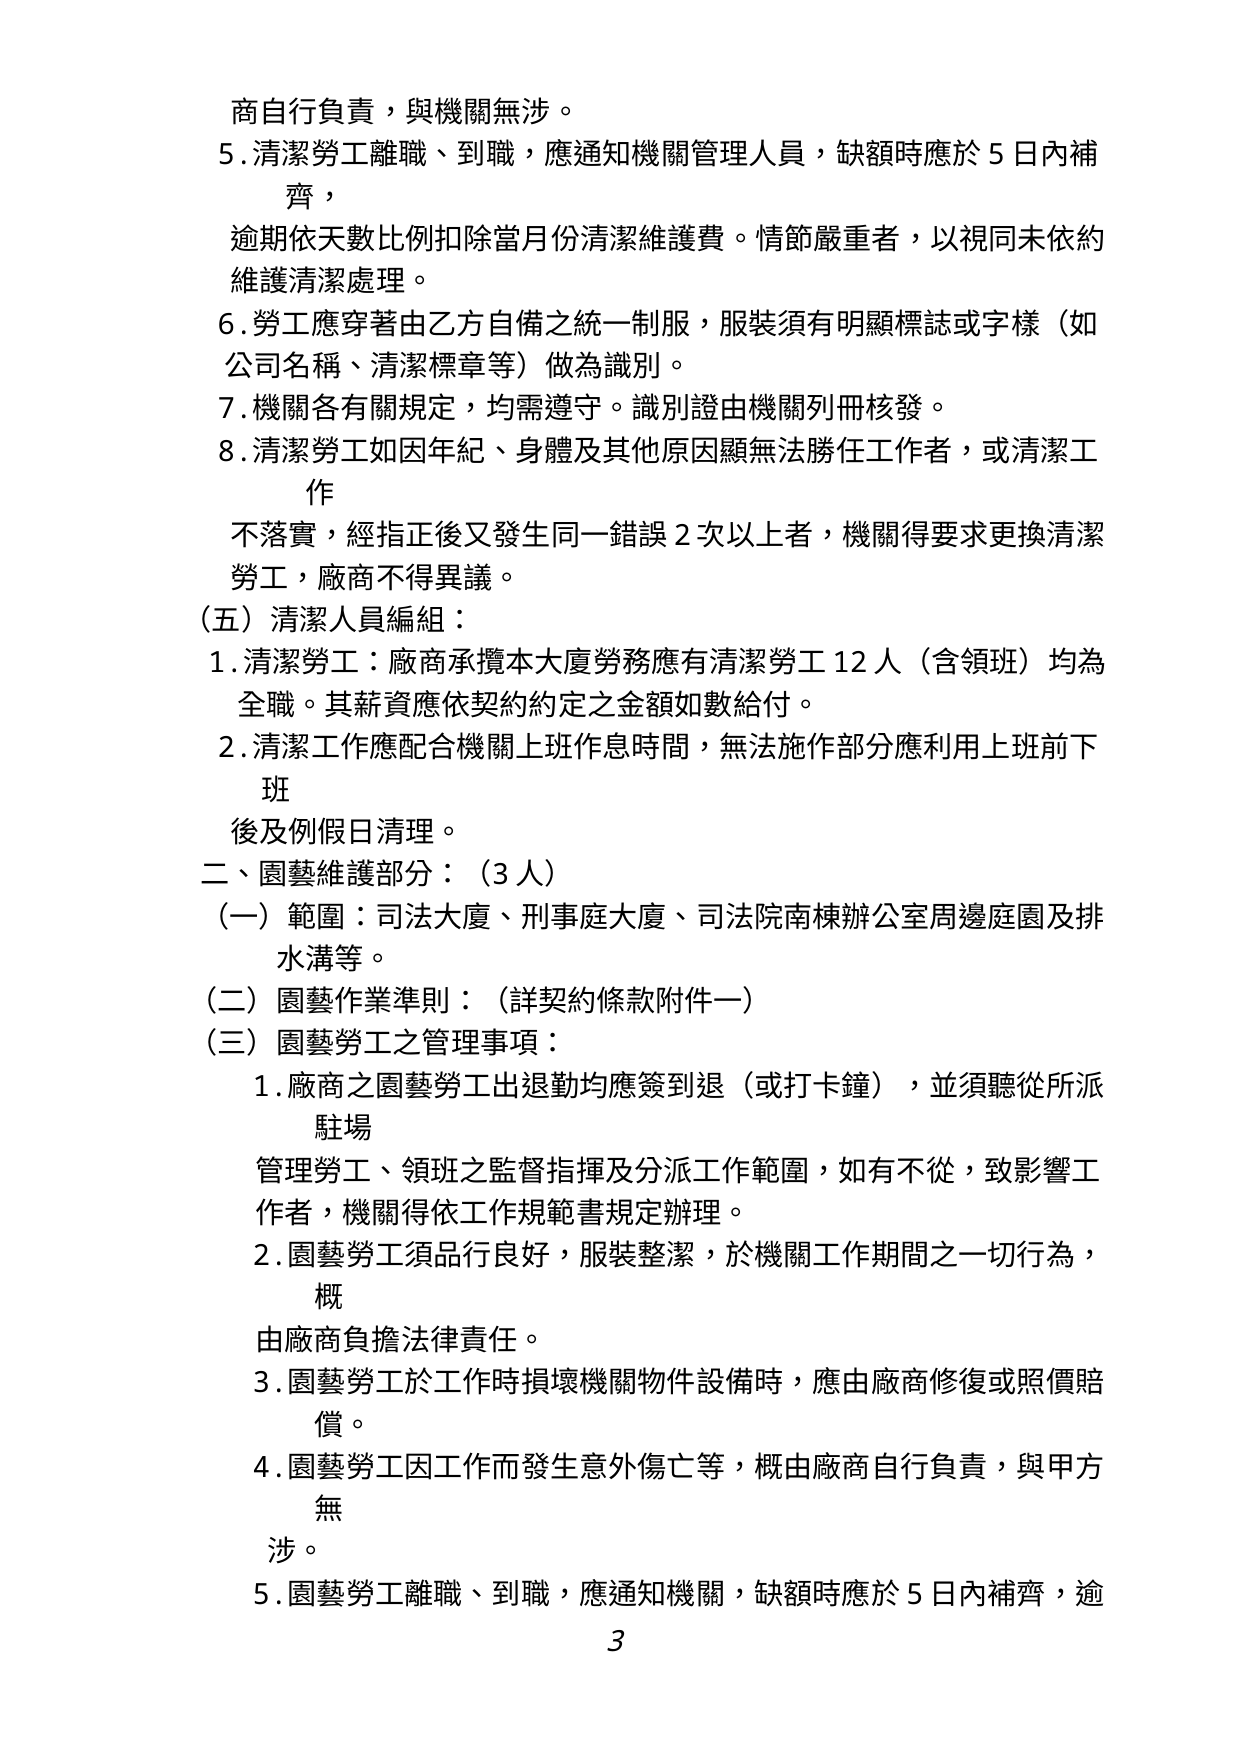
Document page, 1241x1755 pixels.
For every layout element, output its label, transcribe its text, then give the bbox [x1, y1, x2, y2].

text 商自行負責，與機關無涉。 [230, 89, 1110, 131]
text 逾期依天數比例扣除當月份清潔維護費。情節嚴重者，以視同未依約 [230, 216, 1110, 258]
text 1.廠商之園藝勞工出退勤均應簽到退（或打卡鐘），並須聽從所派駐場 [130, 1062, 1110, 1147]
text 後及例假日清理。 [142, 808, 1110, 851]
text 勞工，廠商不得異議。 [230, 554, 1110, 597]
text 7.機關各有關規定，均需遵守。識別證由機關列冊核發。 [130, 385, 1110, 427]
text 作者，機關得依工作規範書規定辦理。 [255, 1189, 1110, 1232]
text 不落實，經指正後又發生同一錯誤2次以上者，機關得要求更換清潔 [230, 512, 1110, 554]
text 由廠商負擔法律責任。 [255, 1316, 1110, 1359]
text （五）清潔人員編組： [130, 597, 1110, 639]
text 2.園藝勞工須品行良好，服裝整潔，於機關工作期間之一切行為，概 [130, 1232, 1110, 1316]
text 4.園藝勞工因工作而發生意外傷亡等，概由廠商自行負責，與甲方無 [130, 1443, 1110, 1528]
text 管理勞工、領班之監督指揮及分派工作範圍，如有不從，致影響工 [255, 1147, 1110, 1189]
text 涉。 [267, 1528, 1110, 1570]
text 二、園藝維護部分：（3人） [130, 851, 1110, 893]
text （三）園藝勞工之管理事項： [130, 1020, 1110, 1062]
text 5.清潔勞工離職、到職，應通知機關管理人員，缺額時應於5日內補齊， [130, 131, 1110, 216]
text （一）範圍：司法大廈、刑事庭大廈、司法院南棟辦公室周邊庭園及排水溝等。 [130, 893, 1110, 978]
text （二）園藝作業準則：（詳契約條款附件一） [130, 978, 1110, 1020]
text 1.清潔勞工：廠商承攬本大廈勞務應有清潔勞工12人（含領班）均為全職。其薪資應依契約約定之金額如數給付。 [208, 639, 1110, 724]
text 5.園藝勞工離職、到職，應通知機關，缺額時應於5日內補齊，逾 [130, 1570, 1110, 1613]
text 維護清潔處理。 [230, 258, 1110, 300]
text 3.園藝勞工於工作時損壞機關物件設備時，應由廠商修復或照價賠償。 [130, 1359, 1110, 1443]
text 6.勞工應穿著由乙方自備之統一制服，服裝須有明顯標誌或字樣（如 [130, 300, 1110, 343]
text 公司名稱、清潔標章等）做為識別。 [224, 343, 1110, 385]
text 2.清潔工作應配合機關上班作息時間，無法施作部分應利用上班前下班 [130, 724, 1110, 808]
text 8.清潔勞工如因年紀、身體及其他原因顯無法勝任工作者，或清潔工作 [130, 427, 1110, 512]
